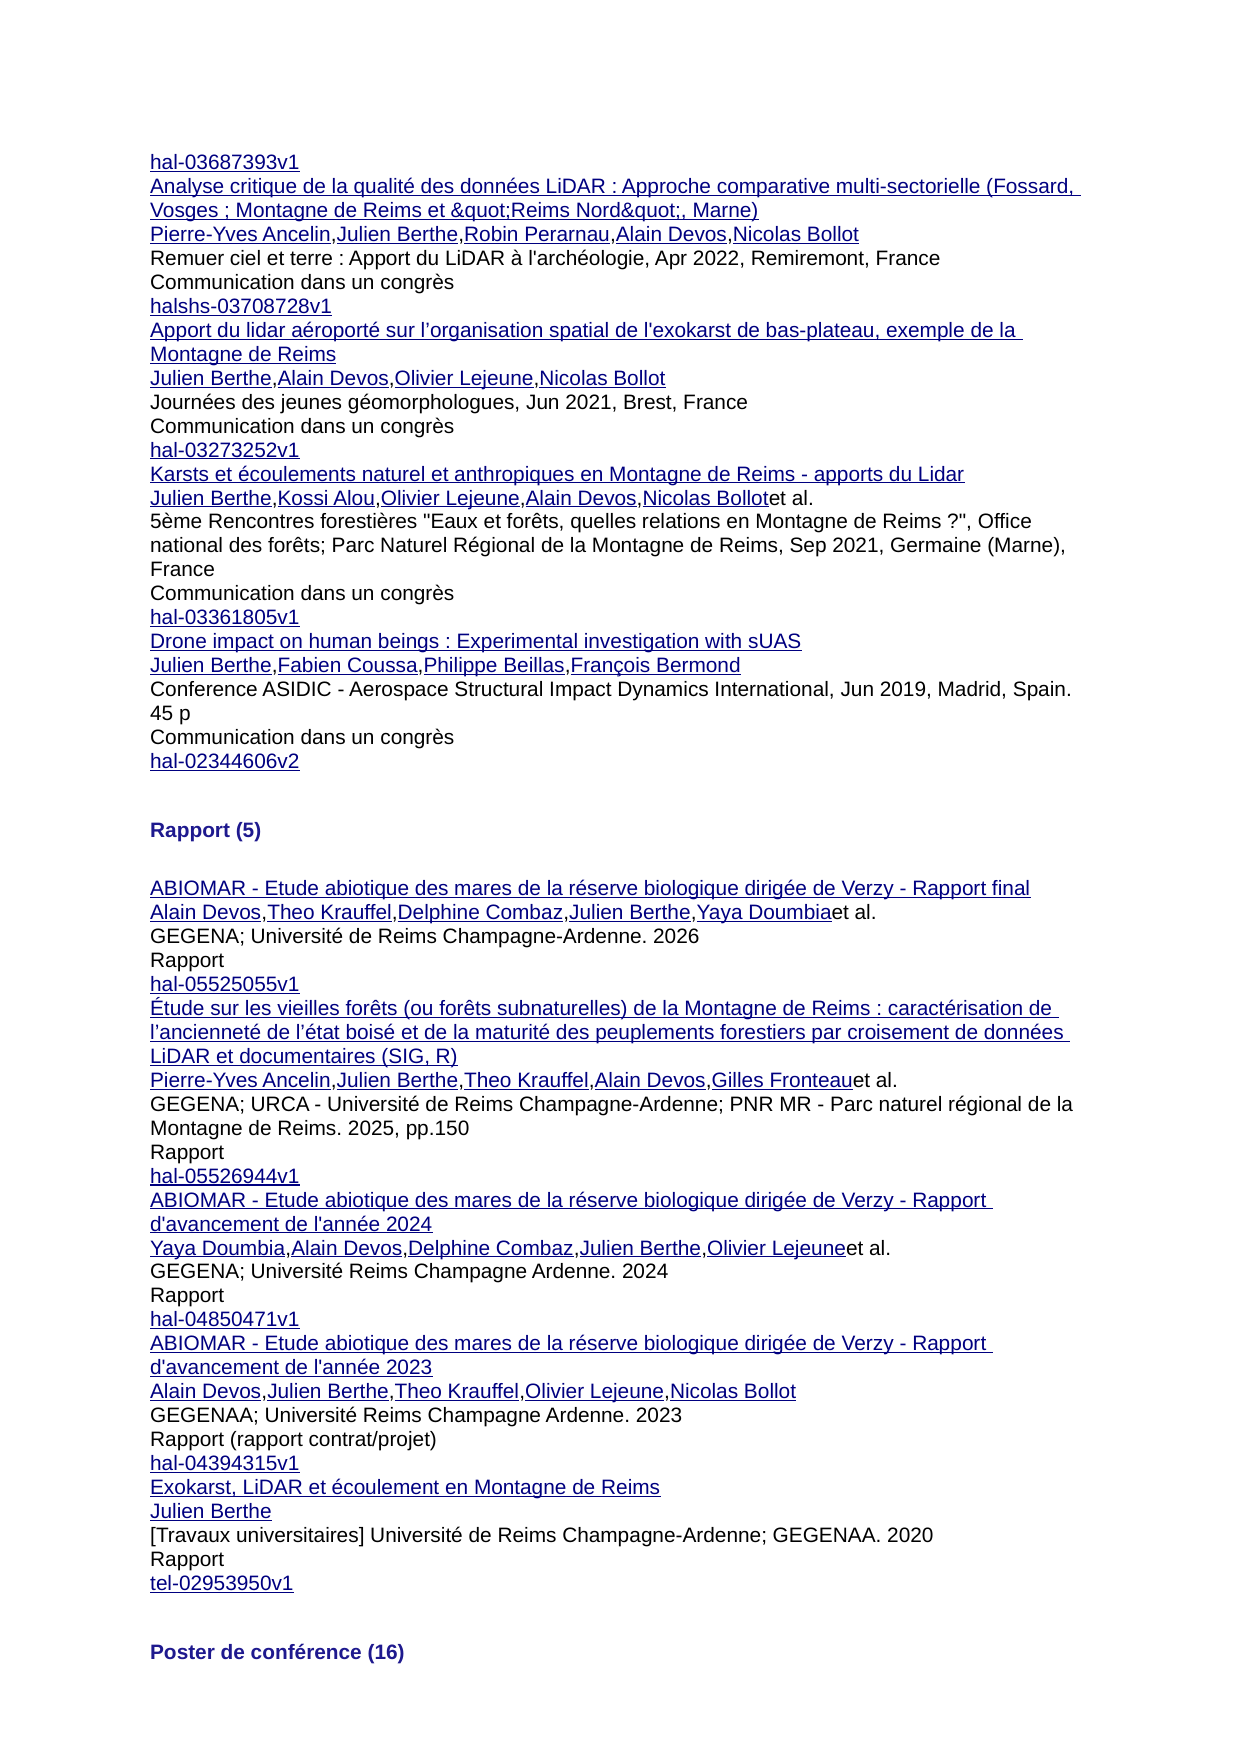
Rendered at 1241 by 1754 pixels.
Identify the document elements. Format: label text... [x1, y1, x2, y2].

table_cell Analyse critique de la qualité des données LiDAR : Approche comparative multi-sectorielle (Fossard, Vosges ; Montagne de Reims et &quot;Reims Nord&quot;, Marne) Pierre-Yves Ancelin,Julien Berthe,Robin Perarnau,Alain Devos,Nicolas Bollot Remuer ciel et terre : Apport du LiDAR à l'archéologie, Apr 2022, Remiremont, France Communication dans un congrès halshs-03708728v1 [150, 174, 1090, 318]
table_cell Karsts et écoulements naturel et anthropiques en Montagne de Reims - apports du Lidar Julien Berthe,Kossi Alou,Olivier Lejeune,Alain Devos,Nicolas Bollotet al. 5ème Rencontres forestières "Eaux et forêts, quelles relations en Montagne de Reims ?", Office national des forêts; Parc Naturel Régional de la Montagne de Reims, Sep 2021, Germaine (Marne), France Communication dans un congrès hal-03361805v1 [150, 461, 1090, 629]
table_cell ABIOMAR - Etude abiotique des mares de la réserve biologique dirigée de Verzy - Rapport d'avancement de l'année 2023 Alain Devos,Julien Berthe,Theo Krauffel,Olivier Lejeune,Nicolas Bollot GEGENAA; Université Reims Champagne Ardenne. 2023 Rapport (rapport contrat/projet) hal-04394315v1 [150, 1331, 1090, 1475]
table_cell Étude sur les vieilles forêts (ou forêts subnaturelles) de la Montagne de Reims : caractérisation de l’ancienneté de l’état boisé et de la maturité des peuplements forestiers par croisement de données LiDAR et documentaires (SIG, R) Pierre-Yves Ancelin,Julien Berthe,Theo Krauffel,Alain Devos,Gilles Fronteauet al. GEGENA; URCA - Université de Reims Champagne-Ardenne; PNR MR - Parc naturel régional de la Montagne de Reims. 2025, pp.150 Rapport hal-05526944v1 [150, 996, 1090, 1187]
subtitle Poster de conférence (16) [150, 1639, 1090, 1663]
subtitle Rapport (5) [150, 818, 1090, 842]
table_cell Exokarst, LiDAR et écoulement en Montagne de Reims Julien Berthe [Travaux universitaires] Université de Reims Champagne-Ardenne; GEGENAA. 2020 Rapport tel-02953950v1 [150, 1475, 1090, 1595]
table_cell Drone impact on human beings : Experimental investigation with sUAS Julien Berthe,Fabien Coussa,Philippe Beillas,François Bermond Conference ASIDIC - Aerospace Structural Impact Dynamics International, Jun 2019, Madrid, Spain. 45 p Communication dans un congrès hal-02344606v2 [150, 629, 1090, 773]
table_cell hal-03687393v1 [150, 150, 1090, 174]
table_cell ABIOMAR - Etude abiotique des mares de la réserve biologique dirigée de Verzy - Rapport d'avancement de l'année 2024 Yaya Doumbia,Alain Devos,Delphine Combaz,Julien Berthe,Olivier Lejeuneet al. GEGENA; Université Reims Champagne Ardenne. 2024 Rapport hal-04850471v1 [150, 1188, 1090, 1331]
table_cell Apport du lidar aéroporté sur l’organisation spatial de l'exokarst de bas-plateau, exemple de la Montagne de Reims Julien Berthe,Alain Devos,Olivier Lejeune,Nicolas Bollot Journées des jeunes géomorphologues, Jun 2021, Brest, France Communication dans un congrès hal-03273252v1 [150, 318, 1090, 461]
table_header ABIOMAR - Etude abiotique des mares de la réserve biologique dirigée de Verzy - Rapport final Alain Devos,Theo Krauffel,Delphine Combaz,Julien Berthe,Yaya Doumbiaet al. GEGENA; Université de Reims Champagne-Ardenne. 2026 Rapport hal-05525055v1 [150, 876, 1090, 996]
